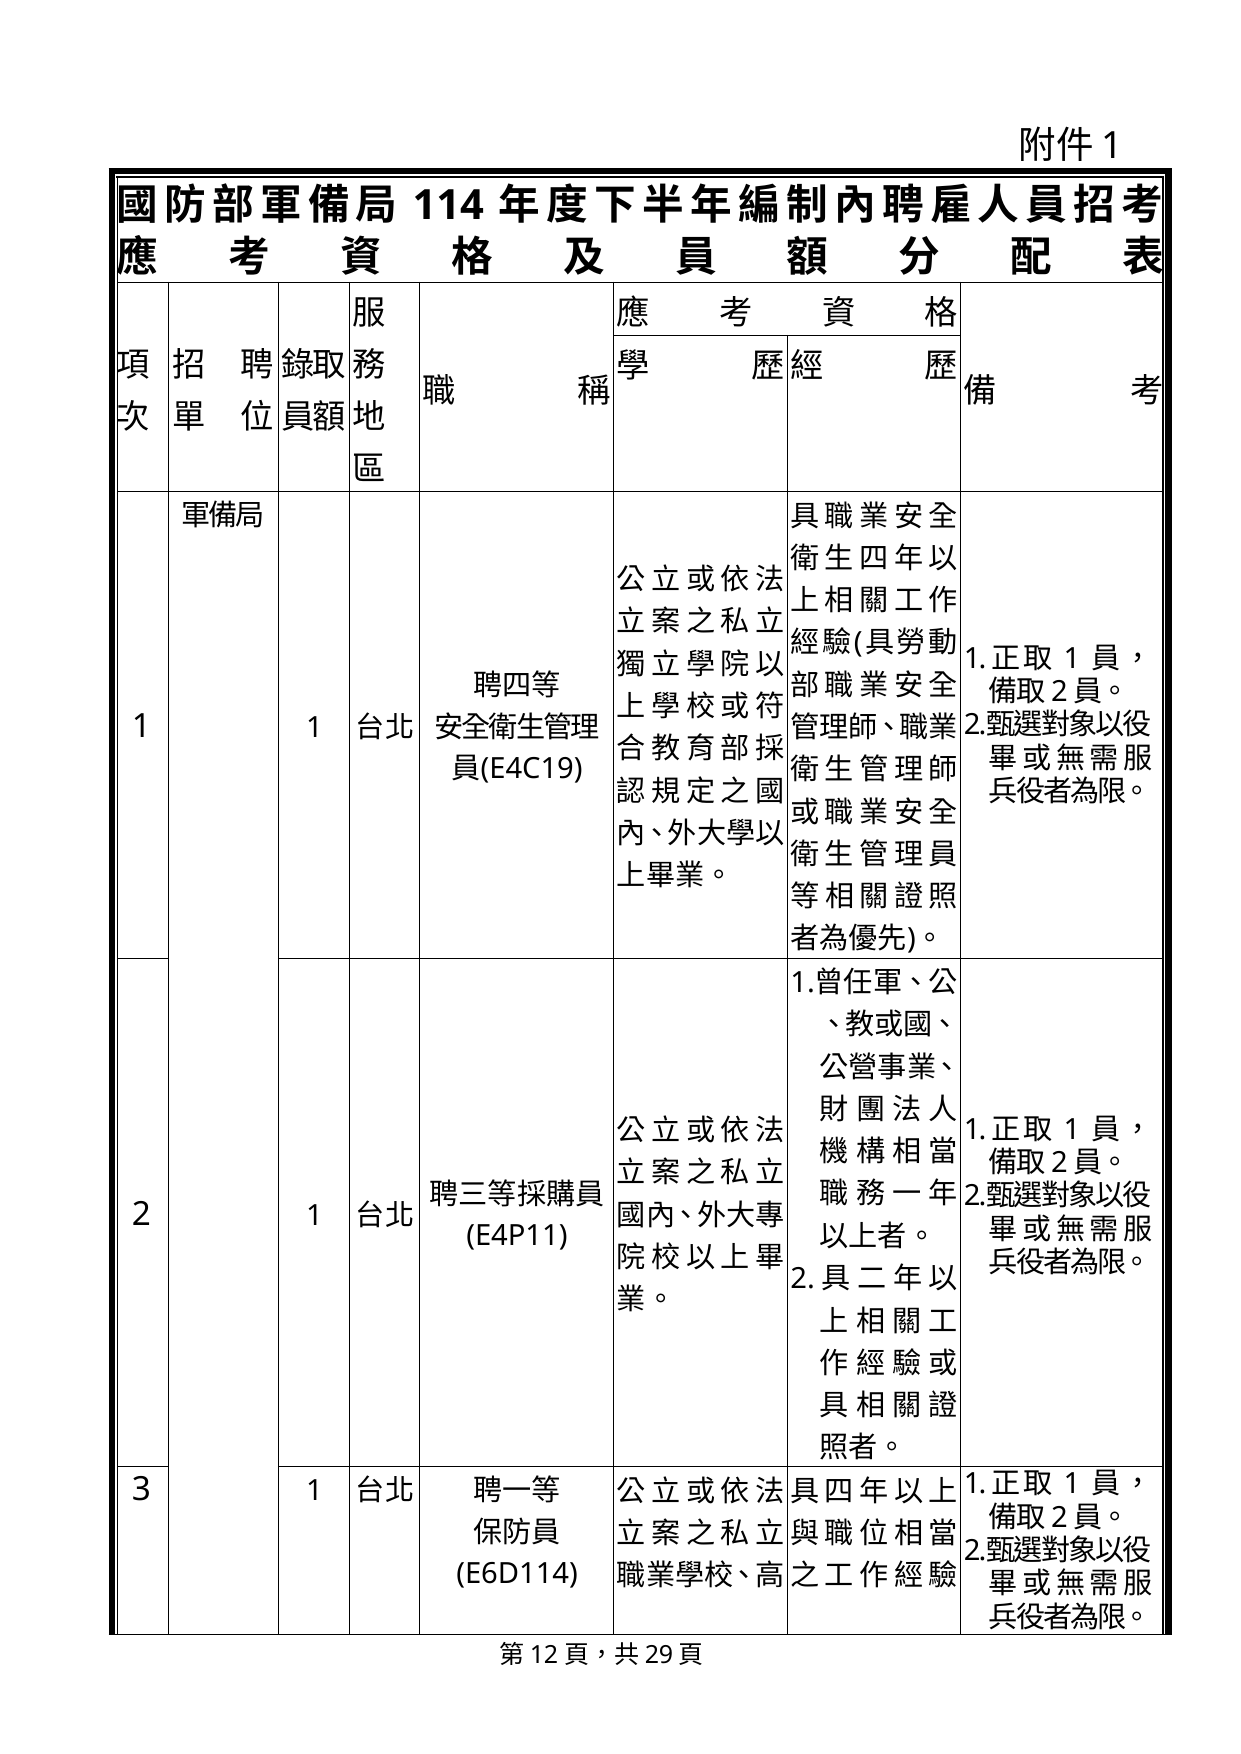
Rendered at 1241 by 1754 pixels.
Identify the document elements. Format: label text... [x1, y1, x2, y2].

table_cell 公立或依法立案之私立國內、外大專院校以上畢業。 [614, 959, 787, 1466]
table_cell 台北 [350, 1467, 419, 1634]
table_cell 1 [118, 492, 168, 957]
table_cell 聘三等採購員(E4P11) [420, 959, 613, 1466]
table_cell 聘一等 保防員 (E6D114) [420, 1467, 613, 1634]
table_cell 1.曾任軍、公、教或國、公營事業、財團法人機構相當職務一年以上者。 2.具二年以上相關工作經驗或具相關證照者。 [788, 959, 960, 1466]
table_cell 項次 [118, 283, 168, 491]
table_cell 備考 [961, 283, 1162, 491]
table_cell 1 [279, 1467, 349, 1634]
table_cell 招聘 單位 [169, 283, 278, 491]
table_cell 學歷 [614, 336, 787, 491]
table_cell 服務 地區 [350, 283, 419, 491]
text 附件1 [192, 118, 1122, 168]
table_cell 台北 [350, 492, 419, 957]
table_cell 公立或依法立案之私立獨立學院以上學校或符合教育部採認規定之國內、外大學以上畢業。 [614, 492, 787, 957]
table_cell 公立或依法立案之私立職業學校、高 [614, 1467, 787, 1634]
table_cell 1 [279, 959, 349, 1466]
table_cell 具四年以上與職位相當之工作經驗 [788, 1467, 960, 1634]
table_cell 經歷 [788, 336, 960, 491]
table_cell 1.正取1員，備取2員。 2.甄選對象以役畢或無需服兵役者為限。 [961, 959, 1162, 1466]
table_cell 應考資格 [614, 283, 960, 335]
table_header 國防部軍備局114年度下半年編制內聘雇人員招考 應考資格及員額分配表 [118, 178, 1162, 282]
table_cell 具職業安全衛生四年以上相關工作經驗(具勞動部職業安全管理師、職業衛生管理師或職業安全衛生管理員等相關證照者為優先)。 [788, 492, 960, 957]
table_cell 職稱 [420, 283, 613, 491]
table_cell 聘四等 安全衛生管理員(E4C19) [420, 492, 613, 957]
table_cell 3 [118, 1467, 168, 1634]
table_cell 台北 [350, 959, 419, 1466]
table_cell 錄取 員額 [279, 283, 349, 491]
table_cell 1.正取1員，備取2員。 2.甄選對象以役畢或無需服兵役者為限。 [961, 1467, 1162, 1634]
table_cell 2 [118, 959, 168, 1466]
table_cell 軍備局 [169, 492, 278, 1634]
table_cell 1.正取1員，備取2員。 2.甄選對象以役畢或無需服兵役者為限。 [961, 492, 1162, 957]
table_cell 1 [279, 492, 349, 957]
